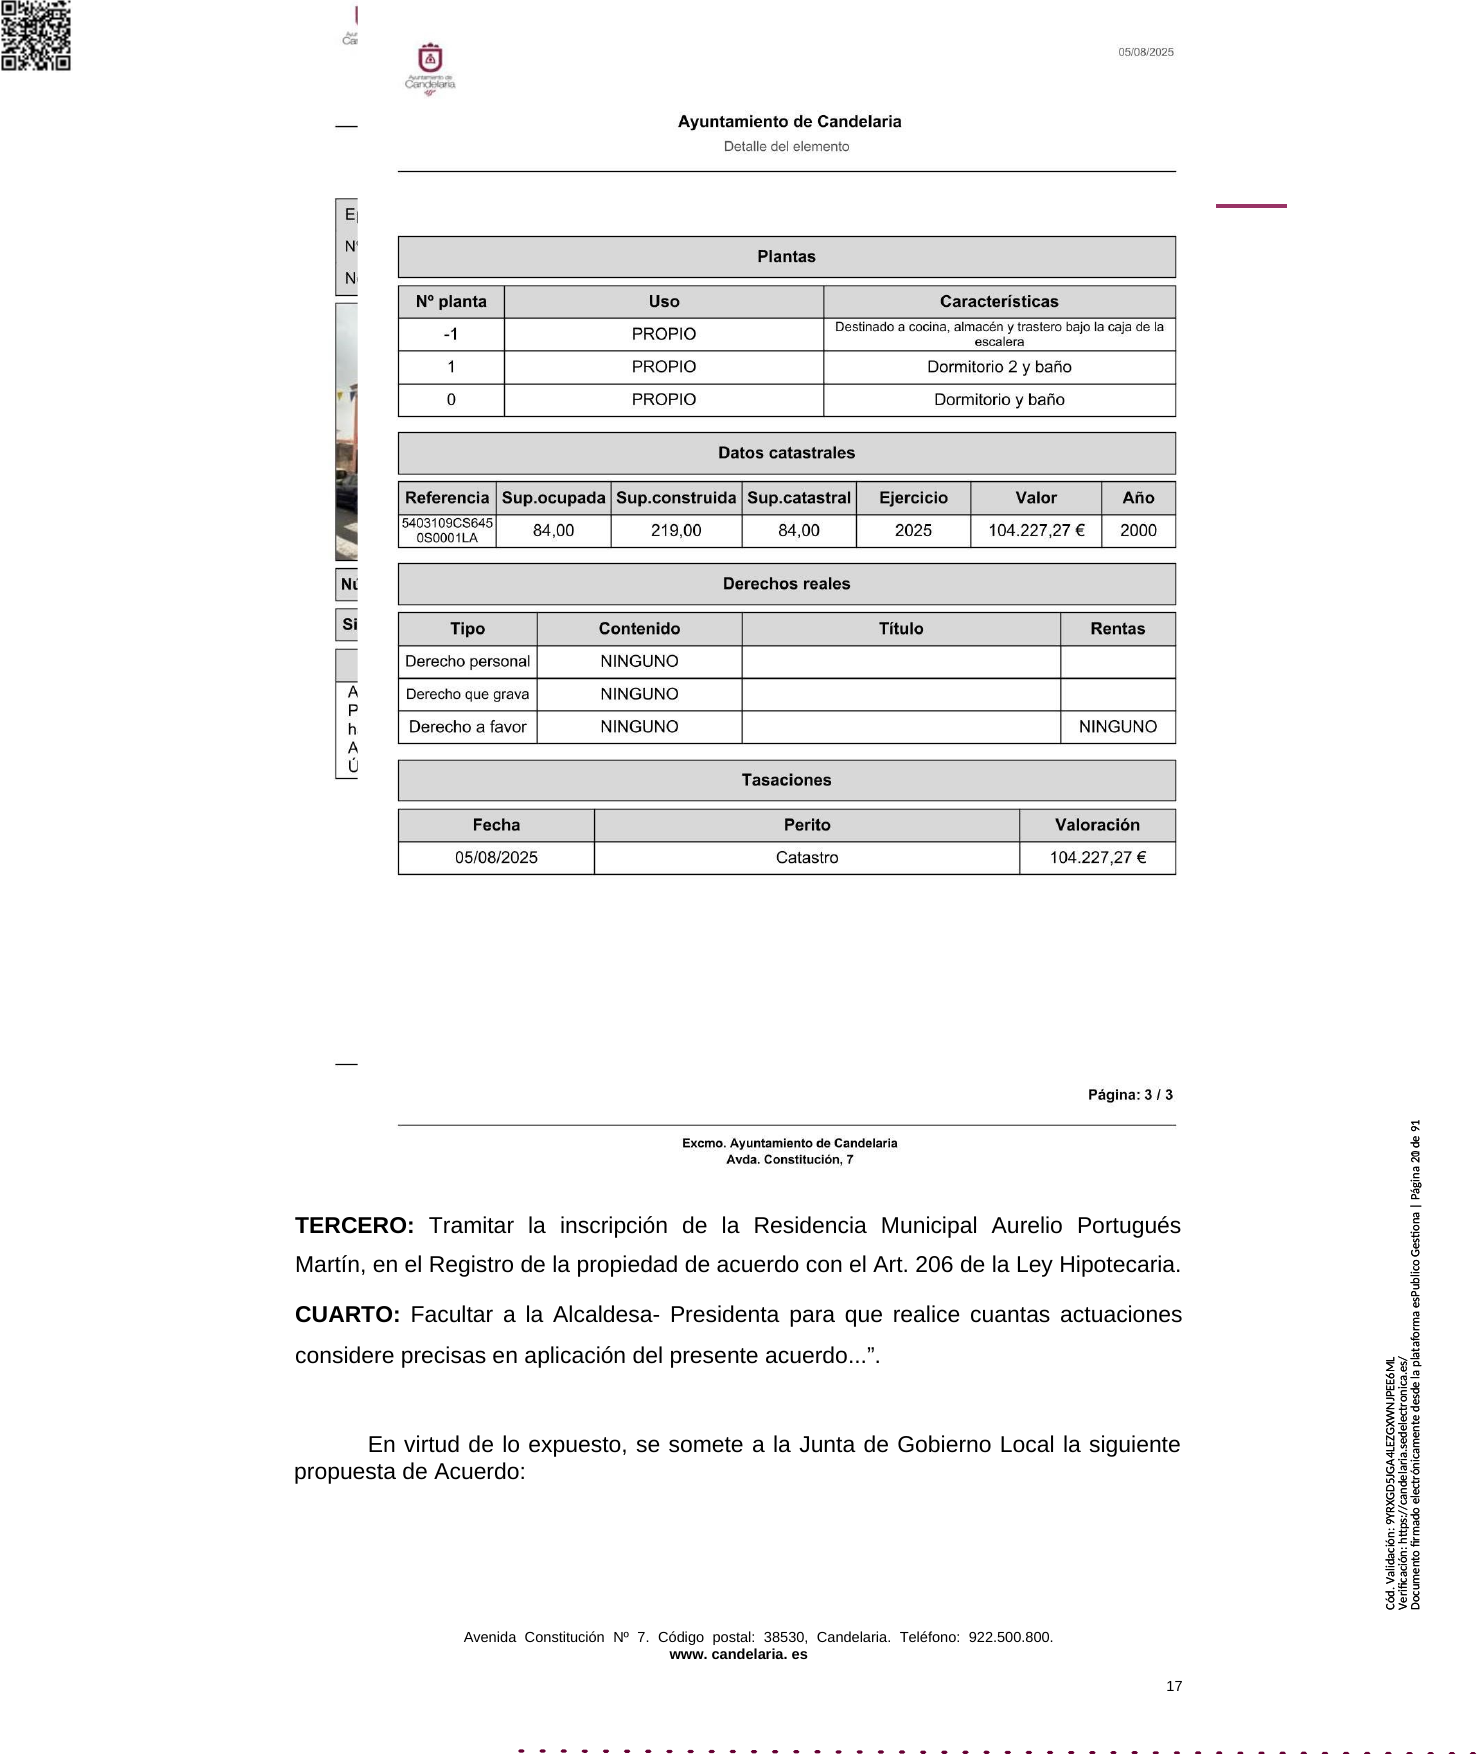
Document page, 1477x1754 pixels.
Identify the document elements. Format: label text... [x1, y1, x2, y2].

text TERCERO: Tramitar la inscripción de la Residencia Municipal Aurelio Portugués Martín, en el Registro de la propiedad de acuerdo con el Art. 206 de la Ley Hipotecaria. [295, 1151, 1183, 1278]
text En virtud de lo expuesto, se somete a la Junta de Gobierno Local la siguiente propuesta de Acuerdo: [294, 1431, 1183, 1484]
text CUARTO: Facultar a la Alcaldesa- Presidenta para que realice cuantas actuaciones considere precisas en aplicación del presente acuerdo...”. [295, 1301, 1183, 1368]
